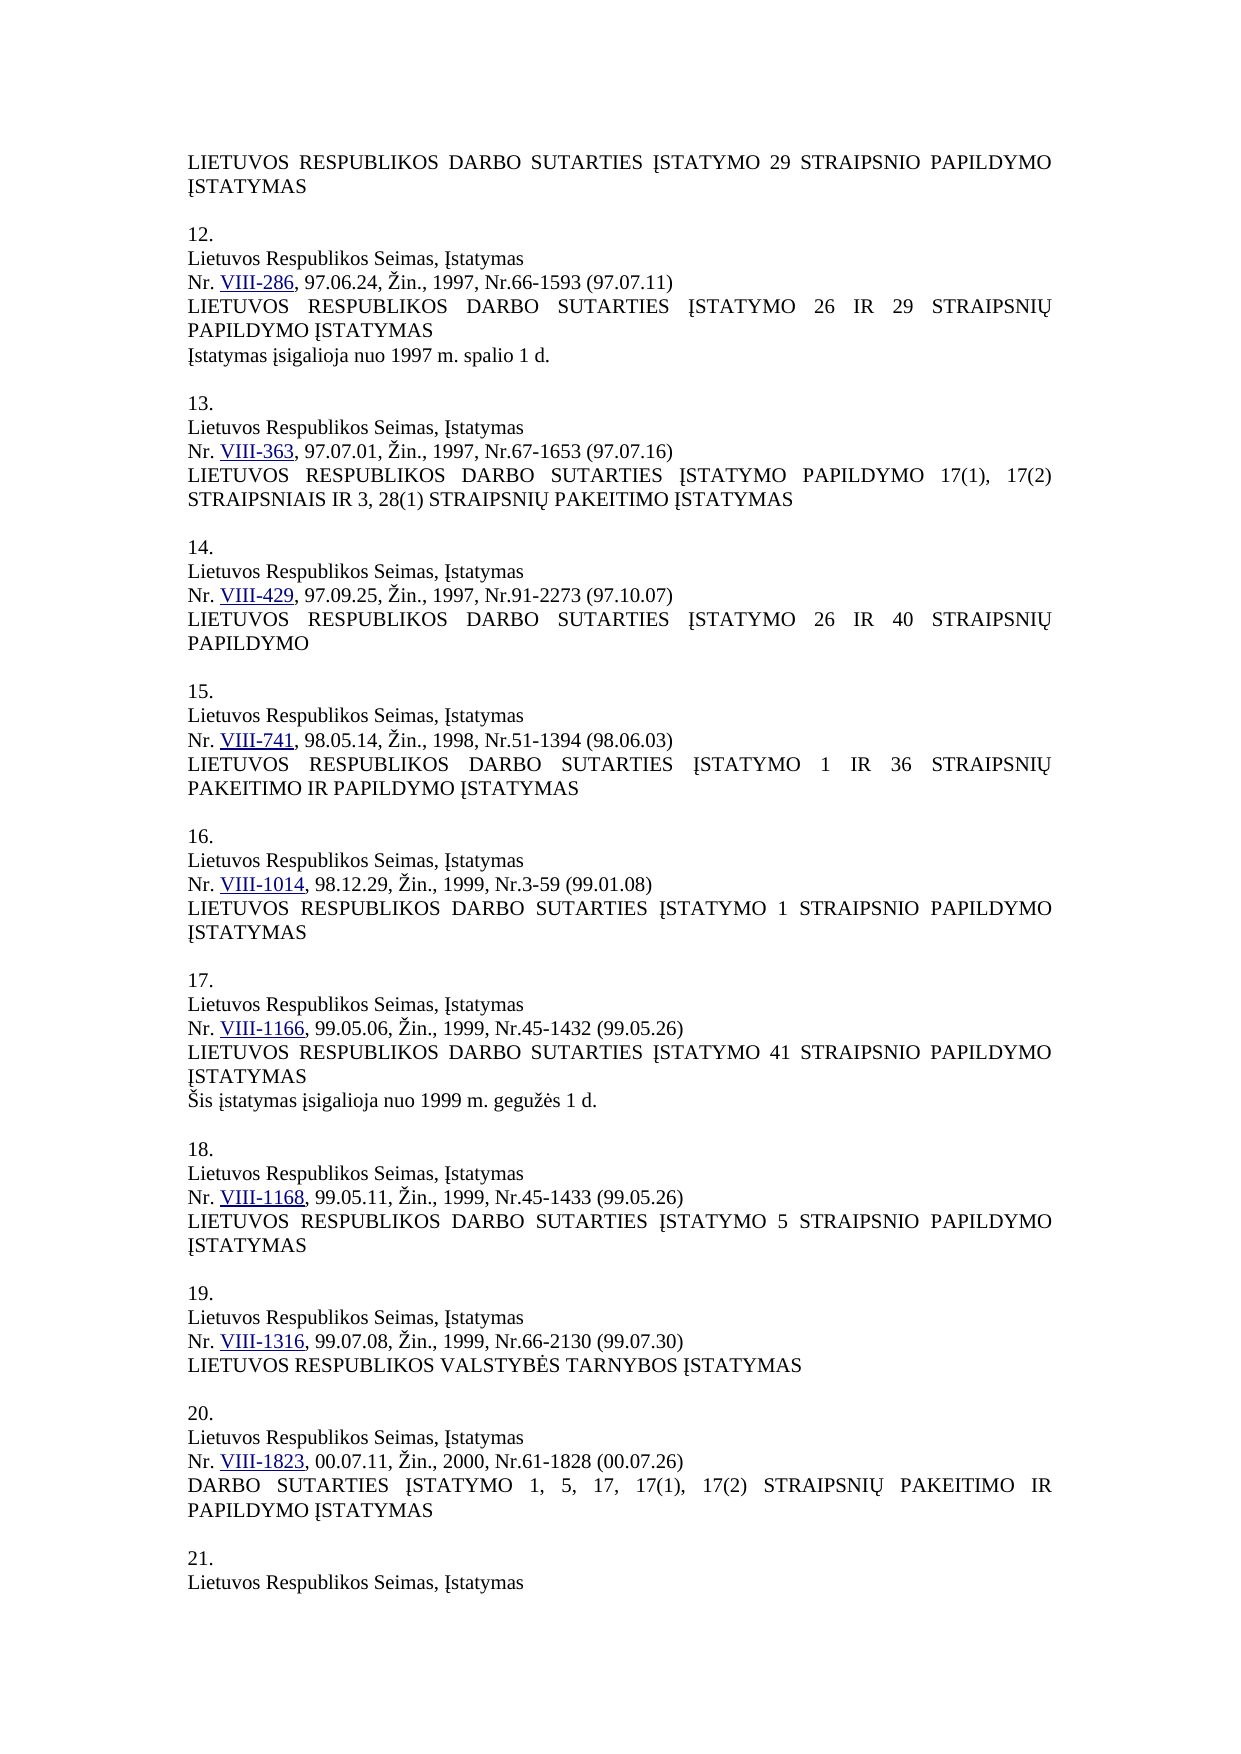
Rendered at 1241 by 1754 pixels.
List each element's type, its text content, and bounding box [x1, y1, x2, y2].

text Lietuvos Respublikos Seimas, Įstatymas [187, 1305, 1053, 1329]
text LIETUVOS RESPUBLIKOS DARBO SUTARTIES ĮSTATYMO 5 STRAIPSNIO PAPILDYMO ĮSTATYMAS [187, 1209, 1053, 1257]
text 18. [187, 1137, 1053, 1161]
text LIETUVOS RESPUBLIKOS DARBO SUTARTIES ĮSTATYMO 26 IR 29 STRAIPSNIŲ PAPILDYMO ĮSTATYMAS [187, 294, 1053, 342]
text Lietuvos Respublikos Seimas, Įstatymas [187, 848, 1053, 872]
text Nr. VIII-1168, 99.05.11, Žin., 1999, Nr.45-1433 (99.05.26) [187, 1185, 1053, 1209]
text LIETUVOS RESPUBLIKOS VALSTYBĖS TARNYBOS ĮSTATYMAS [187, 1353, 1053, 1377]
text Lietuvos Respublikos Seimas, Įstatymas [187, 703, 1053, 727]
text Lietuvos Respublikos Seimas, Įstatymas [187, 246, 1053, 270]
text 21. [187, 1546, 1053, 1570]
text Nr. VIII-429, 97.09.25, Žin., 1997, Nr.91-2273 (97.10.07) [187, 583, 1053, 607]
text LIETUVOS RESPUBLIKOS DARBO SUTARTIES ĮSTATYMO 26 IR 40 STRAIPSNIŲ PAPILDYMO [187, 607, 1053, 655]
text Lietuvos Respublikos Seimas, Įstatymas [187, 559, 1053, 583]
text 20. [187, 1401, 1053, 1425]
text LIETUVOS RESPUBLIKOS DARBO SUTARTIES ĮSTATYMO 29 STRAIPSNIO PAPILDYMO ĮSTATYMAS [187, 150, 1053, 198]
text 15. [187, 679, 1053, 703]
text Nr. VIII-1014, 98.12.29, Žin., 1999, Nr.3-59 (99.01.08) [187, 872, 1053, 896]
text Nr. VIII-1823, 00.07.11, Žin., 2000, Nr.61-1828 (00.07.26) [187, 1449, 1053, 1473]
text LIETUVOS RESPUBLIKOS DARBO SUTARTIES ĮSTATYMO PAPILDYMO 17(1), 17(2) STRAIPSNIAIS IR 3, 28(1) STRAIPSNIŲ PAKEITIMO ĮSTATYMAS [187, 463, 1053, 511]
text Įstatymas įsigalioja nuo 1997 m. spalio 1 d. [187, 342, 1053, 367]
text LIETUVOS RESPUBLIKOS DARBO SUTARTIES ĮSTATYMO 1 STRAIPSNIO PAPILDYMO ĮSTATYMAS [187, 896, 1053, 944]
text Lietuvos Respublikos Seimas, Įstatymas [187, 992, 1053, 1016]
text LIETUVOS RESPUBLIKOS DARBO SUTARTIES ĮSTATYMO 1 IR 36 STRAIPSNIŲ PAKEITIMO IR PAPILDYMO ĮSTATYMAS [187, 752, 1053, 800]
text Šis įstatymas įsigalioja nuo 1999 m. gegužės 1 d. [187, 1088, 1053, 1112]
text Lietuvos Respublikos Seimas, Įstatymas [187, 1161, 1053, 1185]
text 19. [187, 1281, 1053, 1305]
text 14. [187, 535, 1053, 559]
text Nr. VIII-1166, 99.05.06, Žin., 1999, Nr.45-1432 (99.05.26) [187, 1016, 1053, 1040]
text 13. [187, 391, 1053, 415]
text Lietuvos Respublikos Seimas, Įstatymas [187, 1425, 1053, 1449]
text Lietuvos Respublikos Seimas, Įstatymas [187, 415, 1053, 439]
text Nr. VIII-1316, 99.07.08, Žin., 1999, Nr.66-2130 (99.07.30) [187, 1329, 1053, 1353]
text 17. [187, 968, 1053, 992]
text Nr. VIII-363, 97.07.01, Žin., 1997, Nr.67-1653 (97.07.16) [187, 439, 1053, 463]
text Nr. VIII-741, 98.05.14, Žin., 1998, Nr.51-1394 (98.06.03) [187, 727, 1053, 752]
text 12. [187, 222, 1053, 246]
text LIETUVOS RESPUBLIKOS DARBO SUTARTIES ĮSTATYMO 41 STRAIPSNIO PAPILDYMO ĮSTATYMAS [187, 1040, 1053, 1088]
text DARBO SUTARTIES ĮSTATYMO 1, 5, 17, 17(1), 17(2) STRAIPSNIŲ PAKEITIMO IR PAPILDYMO ĮSTATYMAS [187, 1473, 1053, 1522]
text 16. [187, 824, 1053, 848]
text Lietuvos Respublikos Seimas, Įstatymas [187, 1570, 1053, 1594]
text Nr. VIII-286, 97.06.24, Žin., 1997, Nr.66-1593 (97.07.11) [187, 270, 1053, 294]
